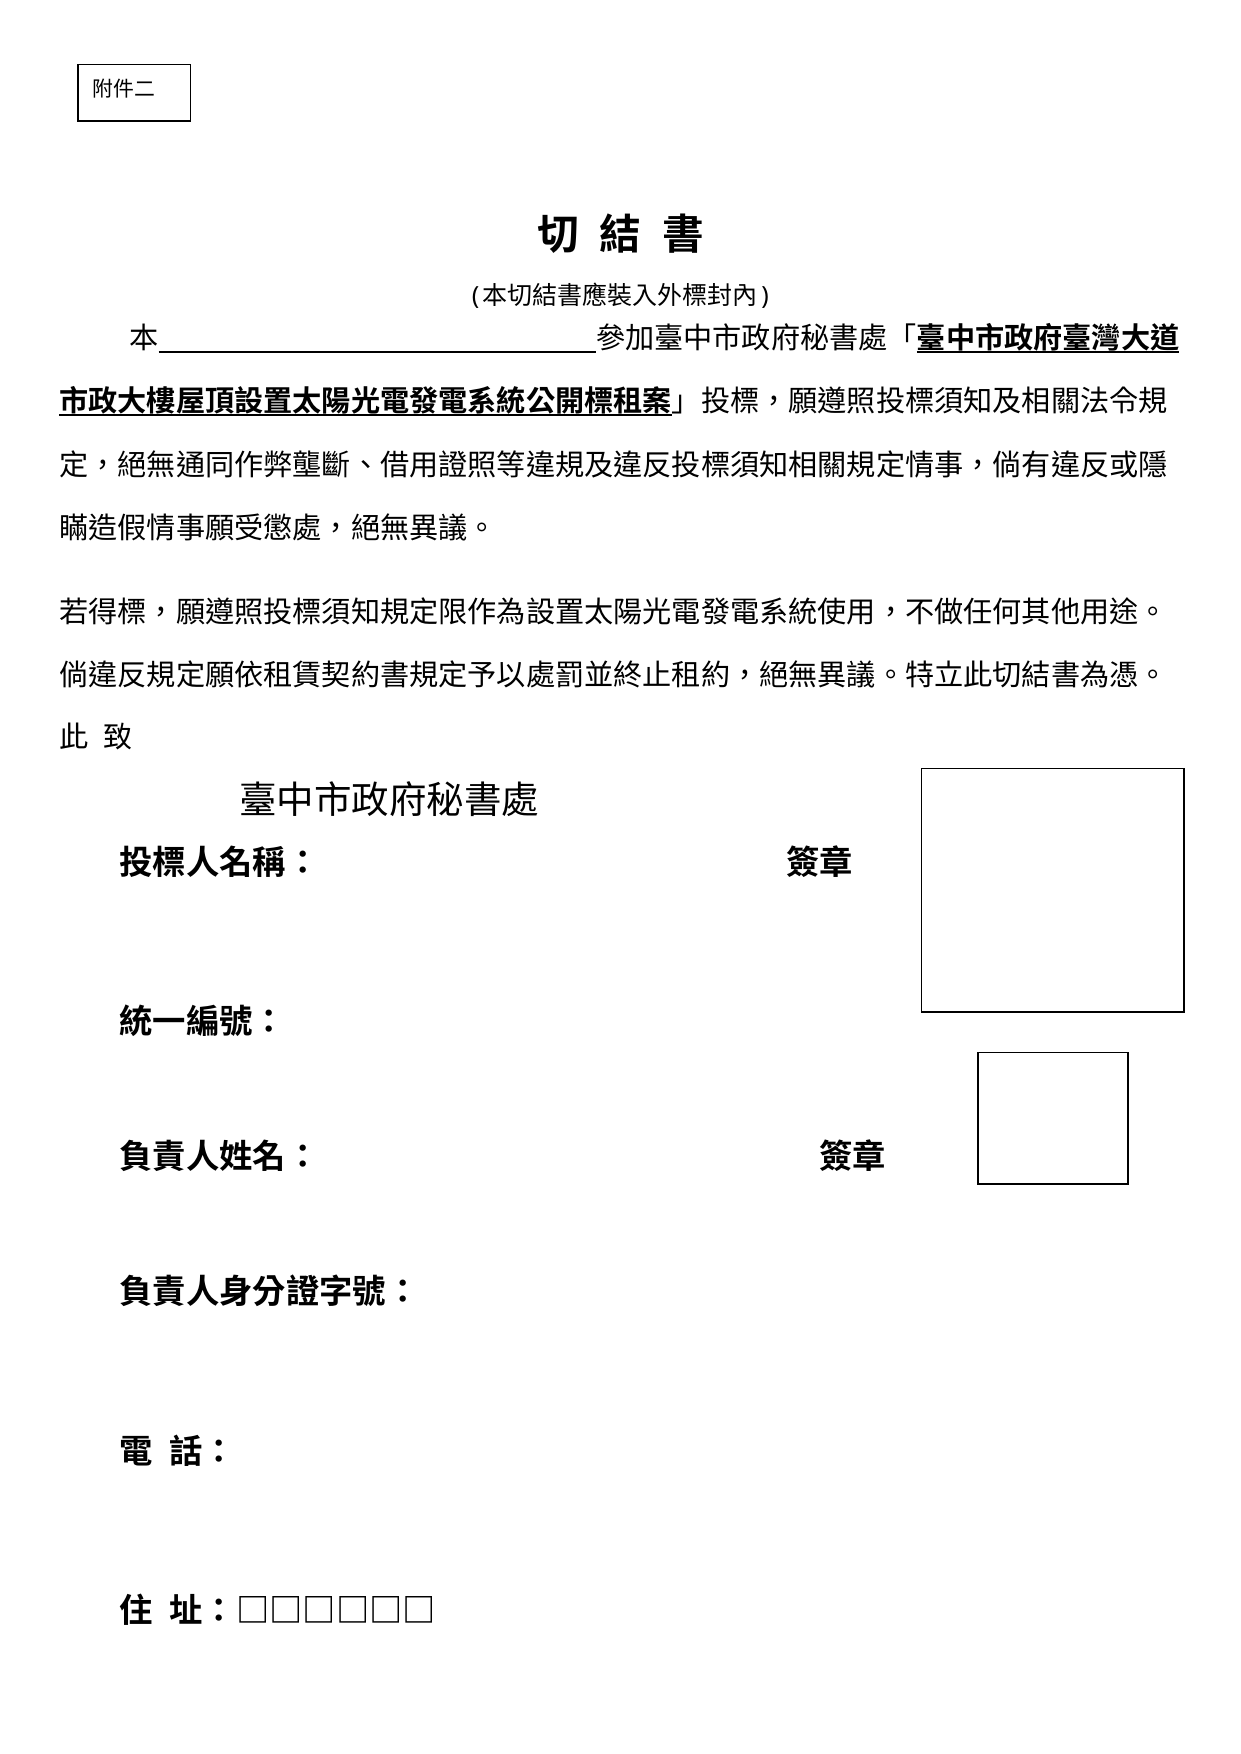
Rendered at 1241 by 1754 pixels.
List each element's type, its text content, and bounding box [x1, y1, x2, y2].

text 投標人名稱： 簽章 [59, 818, 921, 881]
text 負責人姓名： 簽章 [59, 1113, 977, 1175]
text 本 參加臺中市政府秘書處「臺中市政府臺灣大道市政大樓屋頂設置太陽光電發電系統公開標租案」投標，願遵照投標須知及相關法令規定，絕無通同作弊壟斷、借用證照等違規及違反投標須知相關規定情事，倘有違反或隱瞞造假情事願受懲處，絕無異議。 [59, 314, 1181, 547]
text 統一編號： [59, 978, 1181, 1040]
text (本切結書應裝入外標封內) [59, 252, 1181, 314]
text 若得標，願遵照投標須知規定限作為設置太陽光電發電系統使用，不做任何其他用途。倘違反規定願依租賃契約書規定予以處罰並終止租約，絕無異議。特立此切結書為憑。 [59, 568, 1181, 693]
text 切 結 書 [59, 189, 1181, 252]
text [1129, 1113, 1181, 1175]
text 負責人身分證字號： [59, 1248, 1181, 1310]
text 此 致 [59, 693, 1181, 756]
text 電 話： [59, 1407, 1181, 1470]
text 住 址：□□□□□□ [59, 1567, 1181, 1629]
text 臺中市政府秘書處 [59, 756, 1181, 818]
